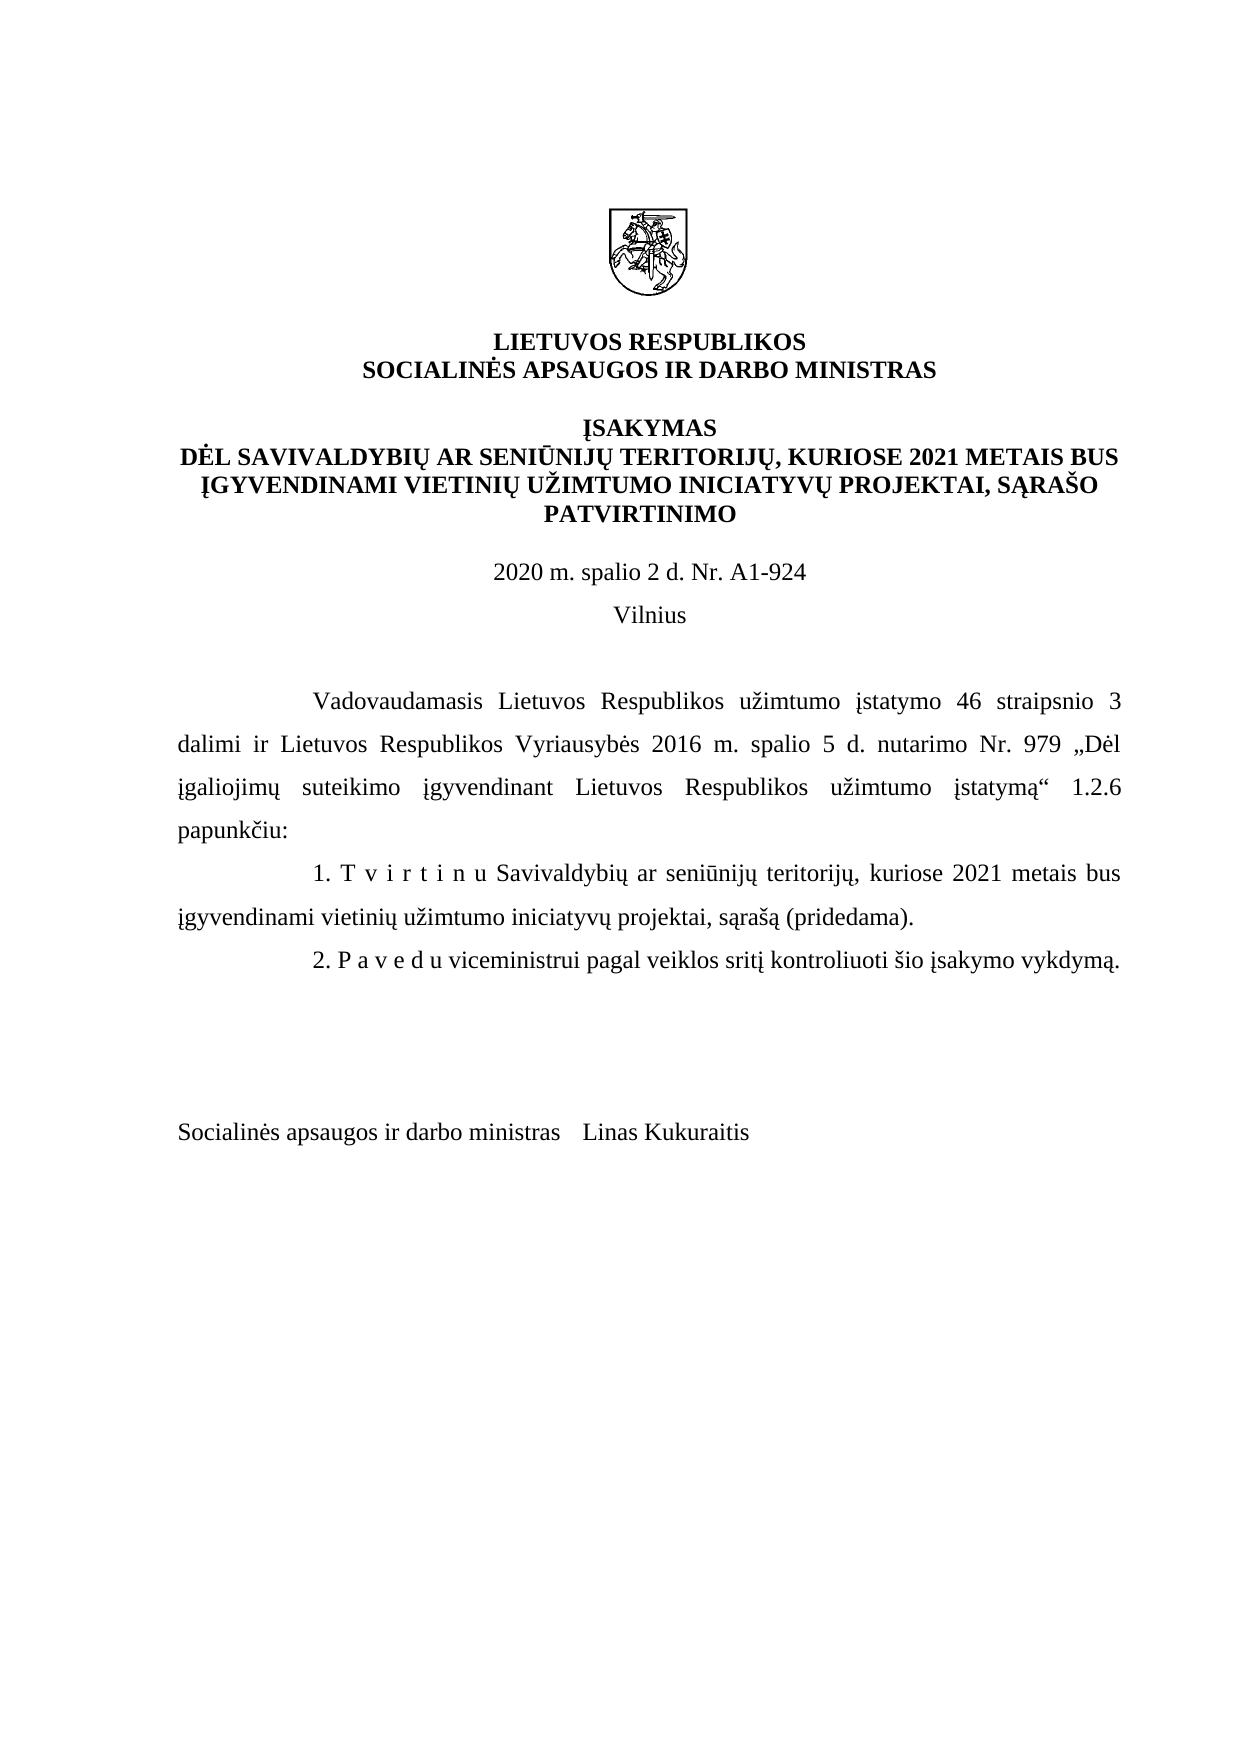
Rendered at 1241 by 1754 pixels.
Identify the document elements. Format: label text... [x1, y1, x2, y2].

text SOCIALINĖS APSAUGOS IR DARBO MINISTRAS [177, 355, 1122, 384]
text 1. T v i r t i n u Savivaldybių ar seniūnijų teritorijų, kuriose 2021 metais bus įgyvendinami vietinių užimtumo iniciatyvų projektai, sąrašą (pridedama). [177, 858, 1122, 930]
text 2020 m. spalio 2 d. Nr. A1-924 [177, 557, 1122, 585]
text Vilnius [177, 600, 1122, 628]
text DĖL SAVIVALDYBIŲ AR SENIŪNIJŲ TERITORIJŲ, KURIOSE 2021 METAIS BUS ĮGYVENDINAMI VIETINIŲ UŽIMTUMO INICIATYVŲ PROJEKTAI, SĄRAŠO PATVIRTINIMO [177, 442, 1122, 528]
text LIETUVOS RESPUBLIKOS [177, 327, 1122, 355]
text Socialinės apsaugos ir darbo ministras Linas Kukuraitis [177, 1117, 1122, 1146]
text ĮSAKYMAS [177, 413, 1122, 442]
text Vadovaudamasis Lietuvos Respublikos užimtumo įstatymo 46 straipsnio 3 dalimi ir Lietuvos Respublikos Vyriausybės 2016 m. spalio 5 d. nutarimo Nr. 979 „Dėl įgaliojimų suteikimo įgyvendinant Lietuvos Respublikos užimtumo įstatymą“ 1.2.6 papunkčiu: [177, 686, 1122, 844]
text 2. P a v e d u viceministrui pagal veiklos sritį kontroliuoti šio įsakymo vykdymą. [177, 945, 1122, 973]
